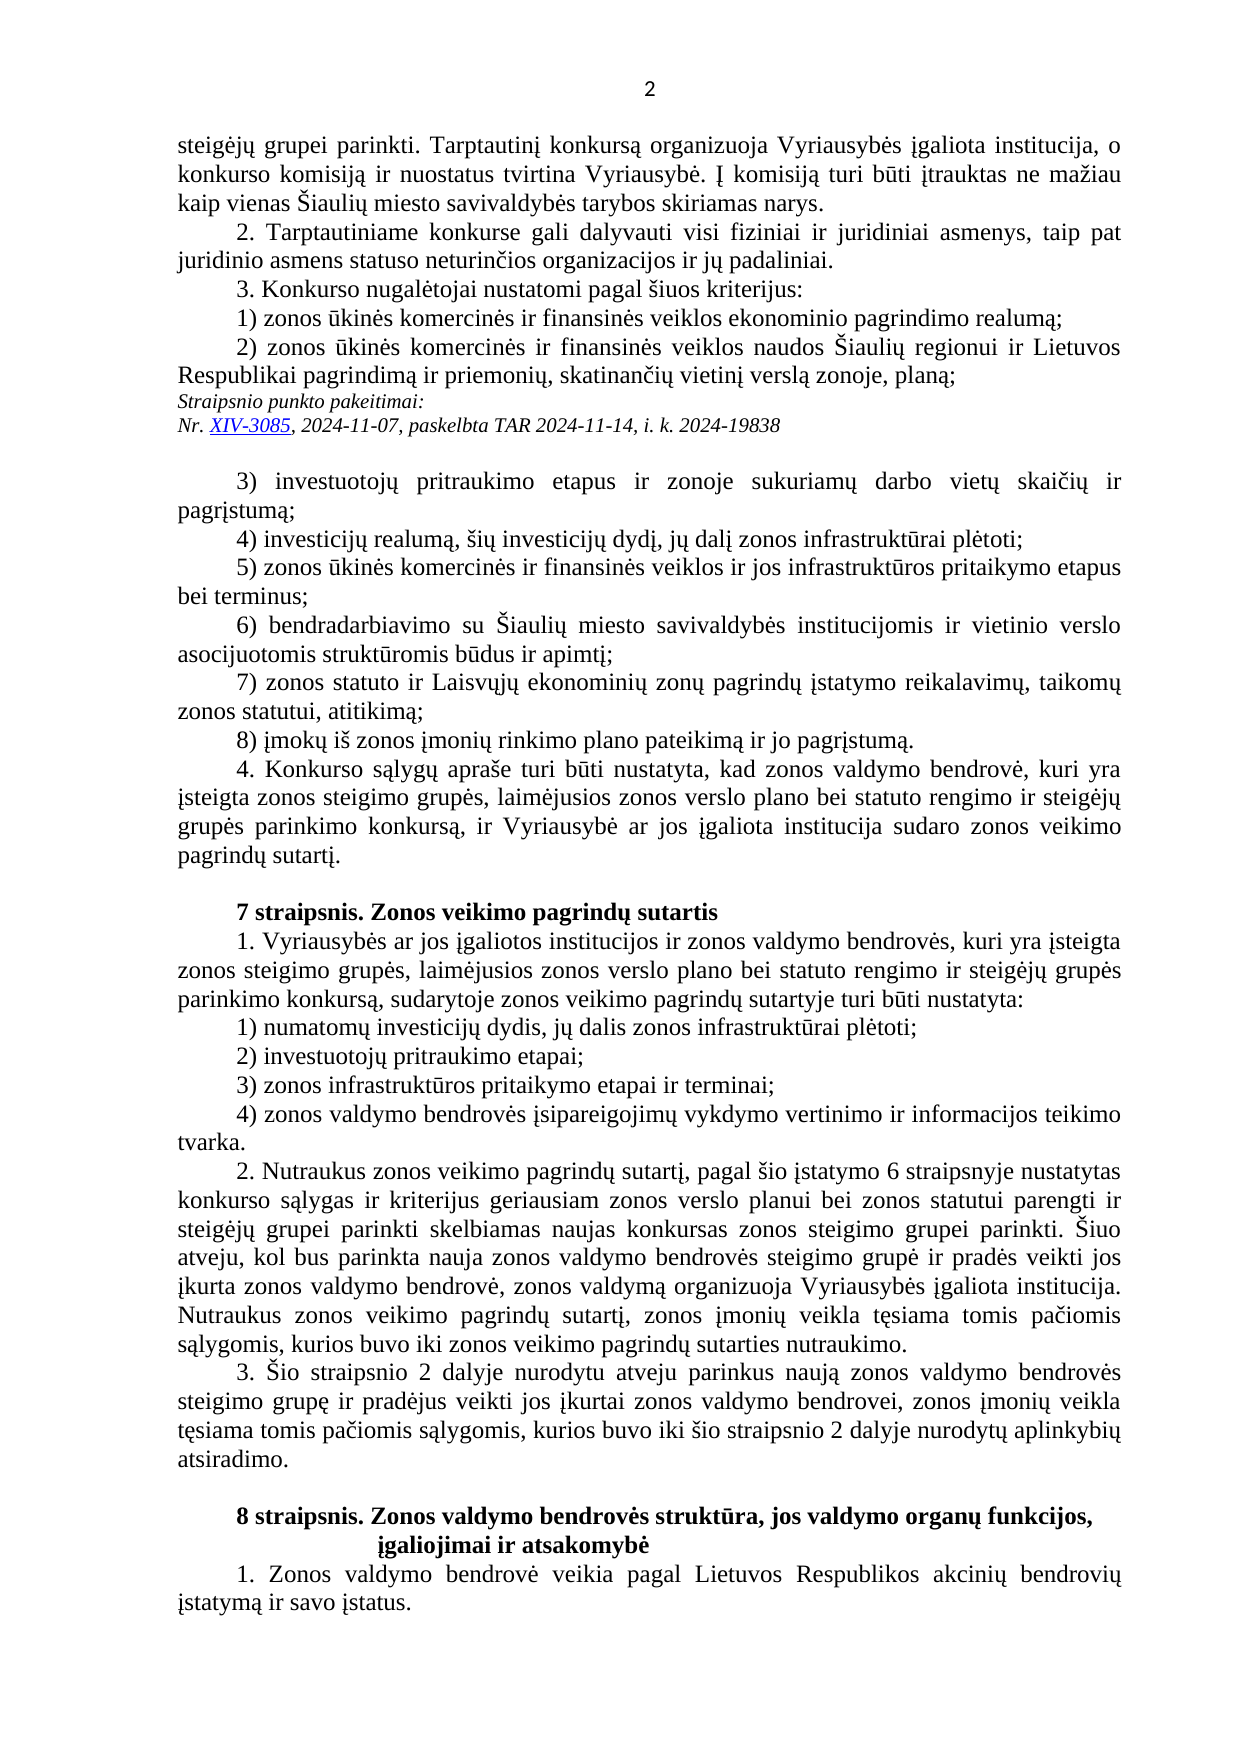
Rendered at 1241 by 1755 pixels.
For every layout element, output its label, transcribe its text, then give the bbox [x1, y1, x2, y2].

text 8 straipsnis. Zonos valdymo bendrovės struktūra, jos valdymo organų funkcijos, įgaliojimai ir atsakomybė [236, 1501, 1122, 1559]
text 4. Konkurso sąlygų apraše turi būti nustatyta, kad zonos valdymo bendrovė, kuri yra įsteigta zonos steigimo grupės, laimėjusios zonos verslo plano bei statuto rengimo ir steigėjų grupės parinkimo konkursą, ir Vyriausybė ar jos įgaliota institucija sudaro zonos veikimo pagrindų sutartį. [177, 754, 1122, 869]
text 3) zonos infrastruktūros pritaikymo etapai ir terminai; [177, 1070, 1122, 1099]
text 1) numatomų investicijų dydis, jų dalis zonos infrastruktūrai plėtoti; [177, 1012, 1122, 1041]
text 2) zonos ūkinės komercinės ir finansinės veiklos naudos Šiaulių regionui ir Lietuvos Respublikai pagrindimą ir priemonių, skatinančių vietinį verslą zonoje, planą; [177, 332, 1122, 389]
text 4) investicijų realumą, šių investicijų dydį, jų dalį zonos infrastruktūrai plėtoti; [177, 524, 1122, 552]
text 2. Nutraukus zonos veikimo pagrindų sutartį, pagal šio įstatymo 6 straipsnyje nustatytas konkurso sąlygas ir kriterijus geriausiam zonos verslo planui bei zonos statutui parengti ir steigėjų grupei parinkti skelbiamas naujas konkursas zonos steigimo grupei parinkti. Šiuo atveju, kol bus parinkta nauja zonos valdymo bendrovės steigimo grupė ir pradės veikti jos įkurta zonos valdymo bendrovė, zonos valdymą organizuoja Vyriausybės įgaliota institucija. Nutraukus zonos veikimo pagrindų sutartį, zonos įmonių veikla tęsiama tomis pačiomis sąlygomis, kurios buvo iki zonos veikimo pagrindų sutarties nutraukimo. [177, 1156, 1122, 1357]
text Nr. XIV-3085, 2024-11-07, paskelbta TAR 2024-11-14, i. k. 2024-19838 [177, 413, 1122, 437]
text 2. Tarptautiniame konkurse gali dalyvauti visi fiziniai ir juridiniai asmenys, taip pat juridinio asmens statuso neturinčios organizacijos ir jų padaliniai. [177, 217, 1122, 274]
text 6) bendradarbiavimo su Šiaulių miesto savivaldybės institucijomis ir vietinio verslo asocijuotomis struktūromis būdus ir apimtį; [177, 610, 1122, 667]
text 7) zonos statuto ir Laisvųjų ekonominių zonų pagrindų įstatymo reikalavimų, taikomų zonos statutui, atitikimą; [177, 667, 1122, 725]
text 5) zonos ūkinės komercinės ir finansinės veiklos ir jos infrastruktūros pritaikymo etapus bei terminus; [177, 552, 1122, 610]
text 3. Konkurso nugalėtojai nustatomi pagal šiuos kriterijus: [177, 274, 1122, 303]
text 4) zonos valdymo bendrovės įsipareigojimų vykdymo vertinimo ir informacijos teikimo tvarka. [177, 1099, 1122, 1156]
text 8) įmokų iš zonos įmonių rinkimo plano pateikimą ir jo pagrįstumą. [177, 725, 1122, 754]
text 1. Zonos valdymo bendrovė veikia pagal Lietuvos Respublikos akcinių bendrovių įstatymą ir savo įstatus. [177, 1559, 1122, 1616]
text 7 straipsnis. Zonos veikimo pagrindų sutartis [177, 897, 1122, 926]
text 2) investuotojų pritraukimo etapai; [177, 1041, 1122, 1070]
text Straipsnio punkto pakeitimai: [177, 389, 1122, 413]
text steigėjų grupei parinkti. Tarptautinį konkursą organizuoja Vyriausybės įgaliota institucija, o konkurso komisiją ir nuostatus tvirtina Vyriausybė. Į komisiją turi būti įtrauktas ne mažiau kaip vienas Šiaulių miesto savivaldybės tarybos skiriamas narys. [177, 131, 1122, 217]
text 1. Vyriausybės ar jos įgaliotos institucijos ir zonos valdymo bendrovės, kuri yra įsteigta zonos steigimo grupės, laimėjusios zonos verslo plano bei statuto rengimo ir steigėjų grupės parinkimo konkursą, sudarytoje zonos veikimo pagrindų sutartyje turi būti nustatyta: [177, 926, 1122, 1012]
text 3. Šio straipsnio 2 dalyje nurodytu atveju parinkus naują zonos valdymo bendrovės steigimo grupę ir pradėjus veikti jos įkurtai zonos valdymo bendrovei, zonos įmonių veikla tęsiama tomis pačiomis sąlygomis, kurios buvo iki šio straipsnio 2 dalyje nurodytų aplinkybių atsiradimo. [177, 1357, 1122, 1472]
text 1) zonos ūkinės komercinės ir finansinės veiklos ekonominio pagrindimo realumą; [177, 303, 1122, 332]
text 3) investuotojų pritraukimo etapus ir zonoje sukuriamų darbo vietų skaičių ir pagrįstumą; [177, 466, 1122, 524]
